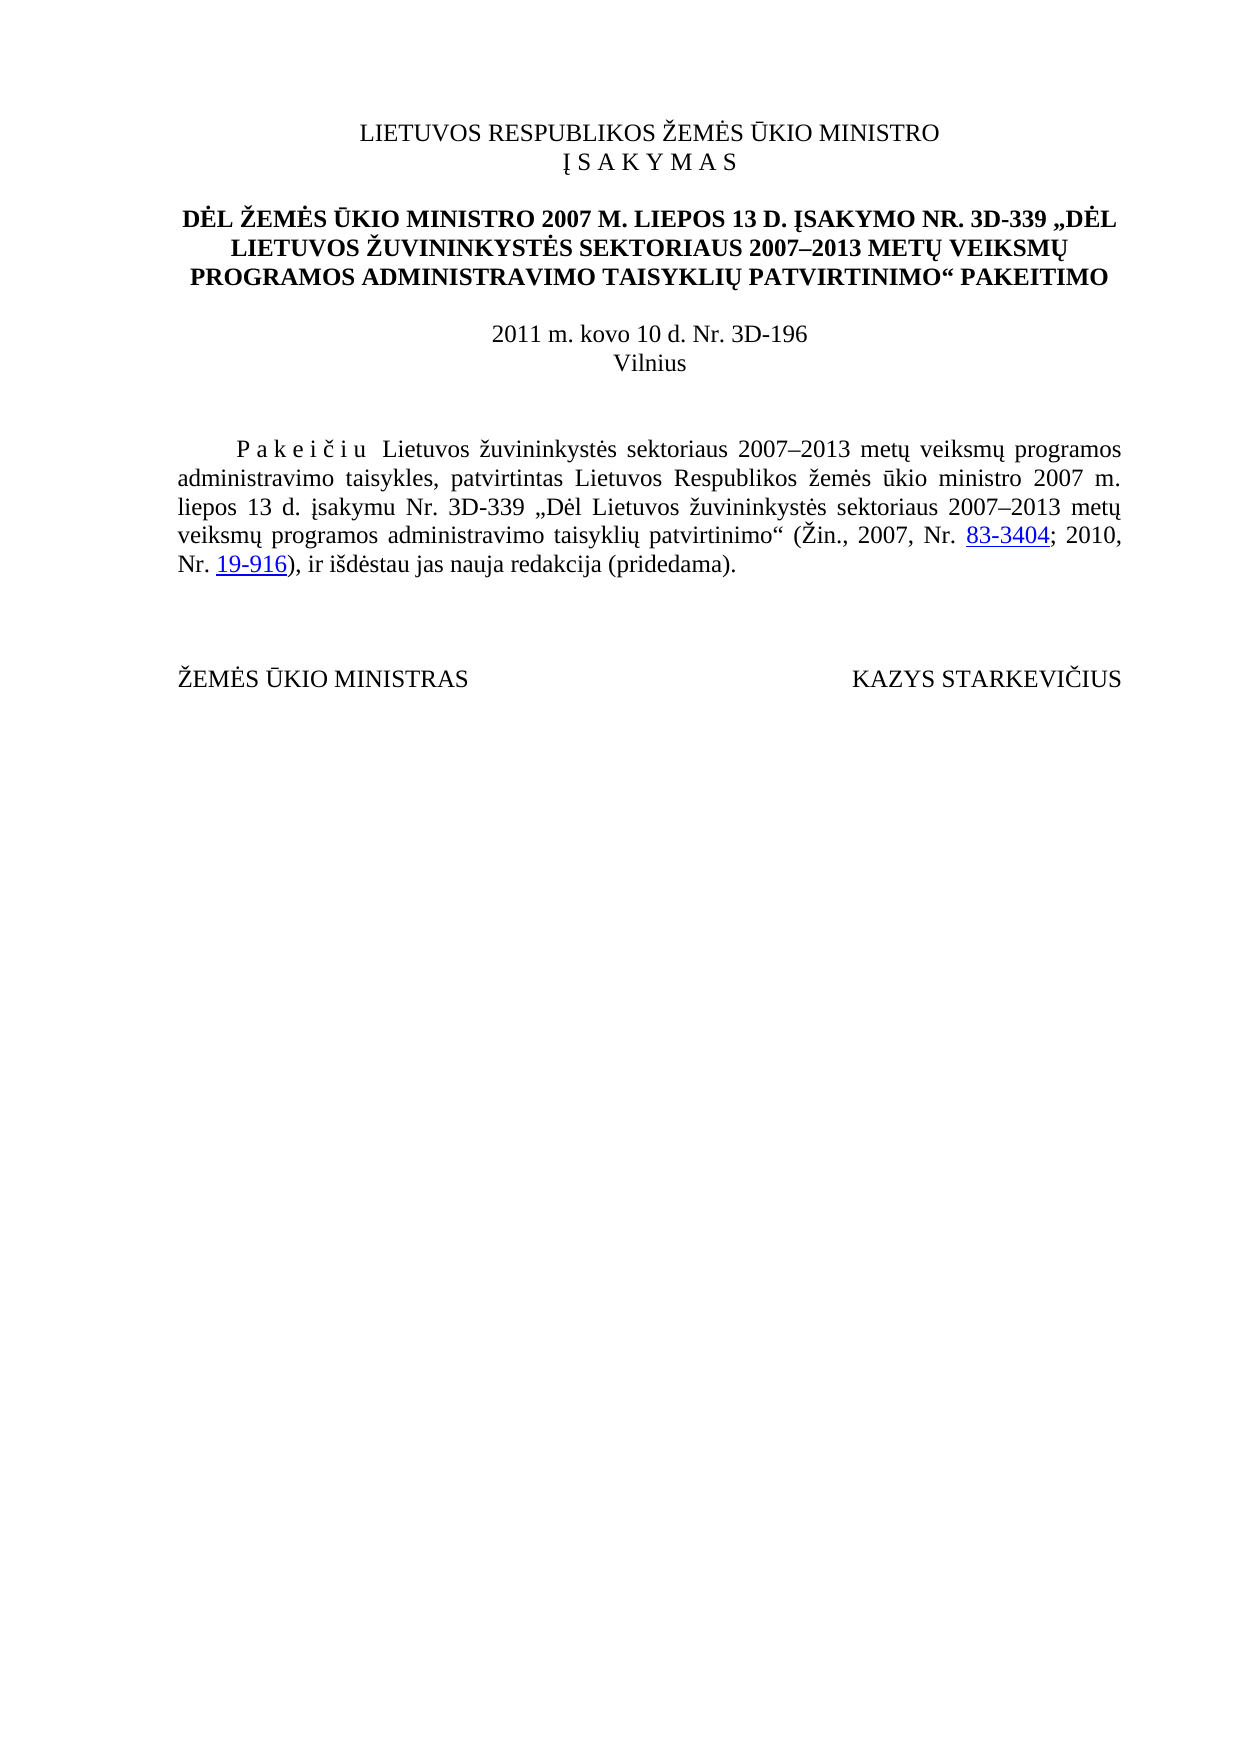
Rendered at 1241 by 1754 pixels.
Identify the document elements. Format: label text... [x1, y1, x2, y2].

text ĮSAKYMAS [177, 147, 1122, 176]
text DĖL ŽEMĖS ŪKIO MINISTRO 2007 M. LIEPOS 13 D. ĮSAKYMO Nr. 3D-339 „DĖL LIETUVOS ŽUVININKYSTĖS SEKTORIAUS 2007–2013 METŲ VEIKSMŲ PROGRAMOS ADMINISTRAVIMO TAISYKLIŲ PATVIRTINIMO“ PAKEITIMO [177, 204, 1122, 291]
text Vilnius [177, 348, 1122, 377]
text Pakeičiu Lietuvos žuvininkystės sektoriaus 2007–2013 metų veiksmų programos administravimo taisykles, patvirtintas Lietuvos Respublikos žemės ūkio ministro 2007 m. liepos 13 d. įsakymu Nr. 3D-339 „Dėl Lietuvos žuvininkystės sektoriaus 2007–2013 metų veiksmų programos administravimo taisyklių patvirtinimo“ (Žin., 2007, Nr. 83-3404; 2010, Nr. 19-916), ir išdėstau jas nauja redakcija (pridedama). [177, 434, 1122, 578]
text 2011 m. kovo 10 d. Nr. 3D-196 [177, 319, 1122, 348]
text LIETUVOS RESPUBLIKOS ŽEMĖS ŪKIO MINISTRO [177, 118, 1122, 147]
text Žemės ūkio ministras Kazys Starkevičius [177, 664, 1122, 693]
